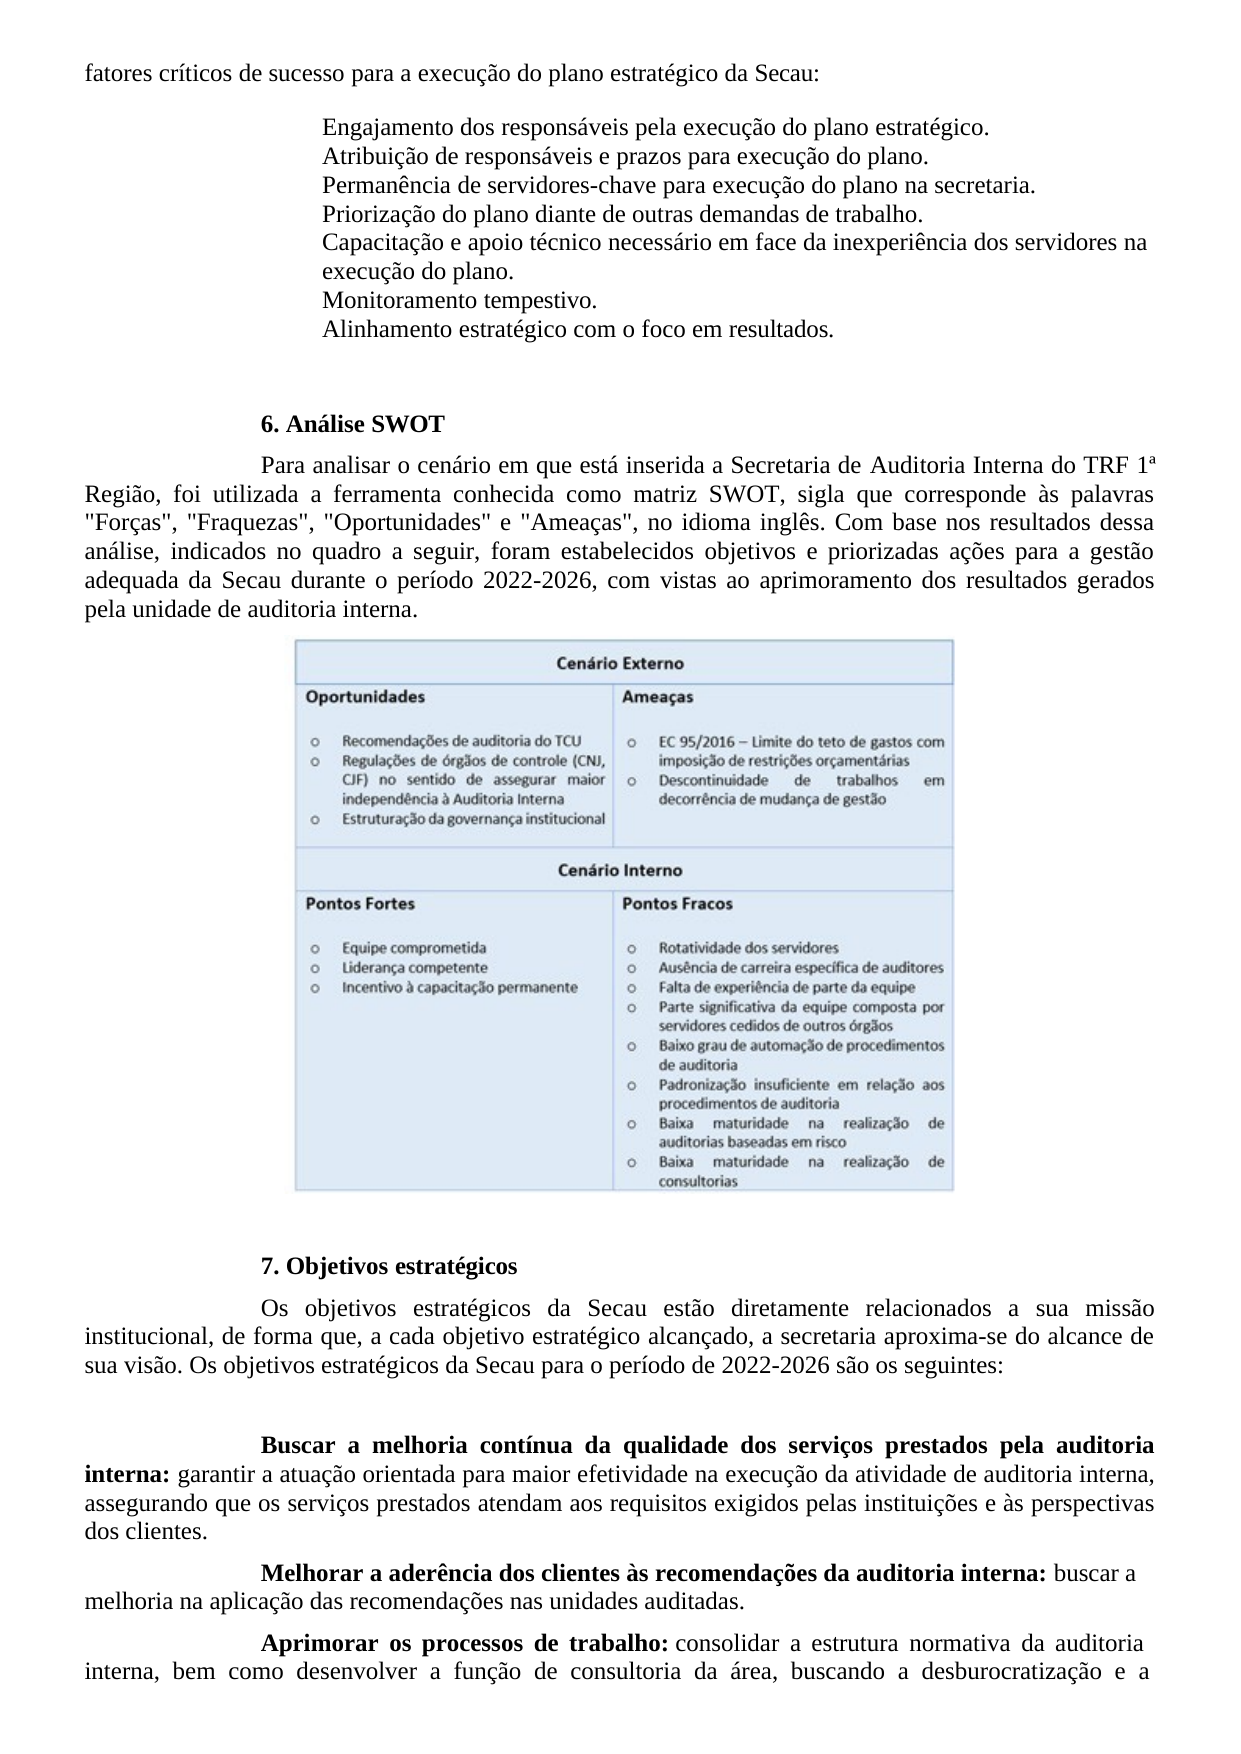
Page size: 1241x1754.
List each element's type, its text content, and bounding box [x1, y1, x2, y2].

text Para analisar o cenário em que está inserida a Secretaria de Auditoria Interna do TRF 1ª Região, foi utilizada a ferramenta conhecida como matriz SWOT, sigla que corresponde às palavras "Forças", "Fraquezas", "Oportunidades" e "Ameaças", no idioma inglês. Com base nos resultados dessa análise, indicados no quadro a seguir, foram estabelecidos objetivos e priorizadas ações para a gestão adequada da Secau durante o período 2022-2026, com vistas ao aprimoramento dos resultados gerados pela unidade de auditoria interna. [84, 450, 1156, 622]
text Melhorar a aderência dos clientes às recomendações da auditoria interna: buscar a melhoria na aplicação das recomendações nas unidades auditadas. [84, 1558, 1156, 1615]
picture [284, 635, 955, 1194]
list Objetivos estratégicos [261, 1251, 1182, 1280]
text Os objetivos estratégicos da Secau estão diretamente relacionados a sua missão institucional, de forma que, a cada objetivo estratégico alcançado, a secretaria aproxima-se do alcance de sua visão. Os objetivos estratégicos da Secau para o período de 2022-2026 são os seguintes: [84, 1293, 1156, 1379]
text Buscar a melhoria contínua da qualidade dos serviços prestados pela auditoria interna: garantir a atuação orientada para maior efetividade na execução da atividade de auditoria interna, assegurando que os serviços prestados atendam aos requisitos exigidos pelas instituições e às perspectivas dos clientes. [84, 1430, 1156, 1545]
text Monitoramento tempestivo. [322, 285, 1182, 314]
text Aprimorar os processos de trabalho: consolidar a estrutura normativa da auditoria interna, bem como desenvolver a função de consultoria da área, buscando a desburocratização e a [84, 1628, 1156, 1685]
text Engajamento dos responsáveis pela execução do plano estratégico. Atribuição de responsáveis e prazos para execução do plano. [322, 112, 1083, 170]
list Análise SWOT [261, 409, 1182, 437]
text Permanência de servidores-chave para execução do plano na secretaria. Priorização do plano diante de outras demandas de trabalho. [322, 170, 1083, 227]
text Capacitação e apoio técnico necessário em face da inexperiência dos servidores na execução do plano. [322, 227, 1156, 285]
text Alinhamento estratégico com o foco em resultados. [322, 314, 1182, 342]
text fatores críticos de sucesso para a execução do plano estratégico da Secau: [84, 58, 1182, 87]
